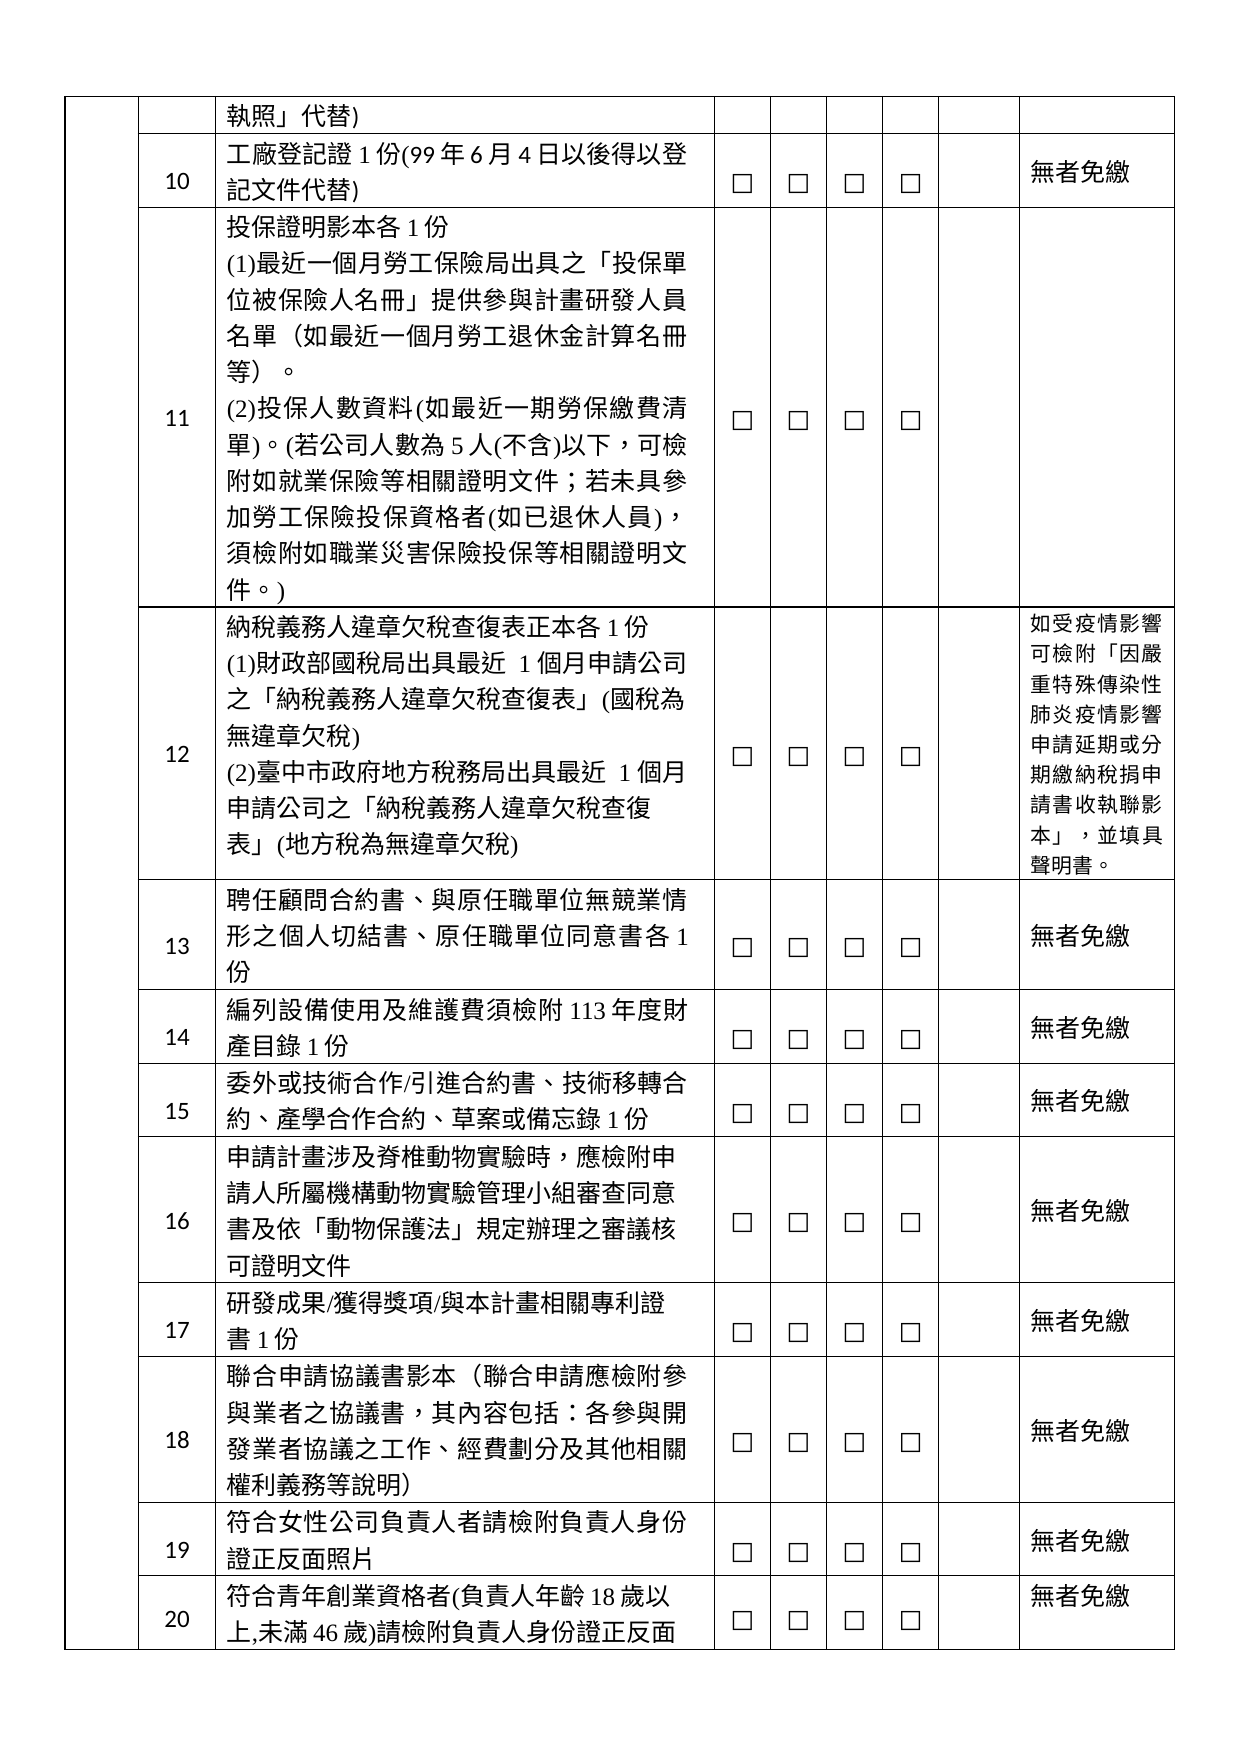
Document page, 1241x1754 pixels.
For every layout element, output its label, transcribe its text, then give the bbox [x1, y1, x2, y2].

table_cell □ [827, 880, 882, 989]
table_cell 聯合申請協議書影本（聯合申請應檢附參與業者之協議書，其內容包括：各參與開發業者協議之工作、經費劃分及其他相關權利義務等說明） [216, 1357, 714, 1502]
table_cell 無者免繳 [1020, 1357, 1174, 1502]
table_cell □ [883, 134, 938, 207]
table_cell [939, 1503, 1019, 1575]
table_cell □ [771, 208, 826, 606]
table_cell 工廠登記證1份(99年6月4日以後得以登記文件代替) [216, 134, 714, 207]
table_cell □ [771, 1503, 826, 1575]
table_cell □ [883, 1283, 938, 1356]
table_cell [939, 990, 1019, 1063]
table_cell 無者免繳 [1020, 1137, 1174, 1282]
table_cell 納稅義務人違章欠稅查復表正本各1份 (1)財政部國稅局出具最近 1 個月申請公司之「納稅義務人違章欠稅查復表」(國稅為無違章欠稅) (2)臺中市政府地方稅務局出具最近 1 個月申請公司之「納稅義務人違章欠稅查復表」(地方稅為無違章欠稅) [216, 608, 714, 879]
table_cell 符合青年創業資格者(負責人年齡18歲以上,未滿46歲)請檢附負責人身份證正反面 [216, 1576, 714, 1649]
table_cell 研發成果/獲得獎項/與本計畫相關專利證書1份 [216, 1283, 714, 1356]
table_cell 無者免繳 [1020, 1064, 1174, 1136]
table_cell [939, 1357, 1019, 1502]
table_cell 投保證明影本各1份 (1)最近一個月勞工保險局出具之「投保單位被保險人名冊」提供參與計畫研發人員名單（如最近一個月勞工退休金計算名冊等）。 (2)投保人數資料(如最近一期勞保繳費清單)。(若公司人數為5人(不含)以下，可檢附如就業保險等相關證明文件；若未具參加勞工保險投保資格者(如已退休人員)，須檢附如職業災害保險投保等相關證明文件。) [216, 208, 714, 606]
table_cell [939, 97, 1019, 133]
table_cell 12 [139, 608, 215, 879]
table_cell 無者免繳 [1020, 1283, 1174, 1356]
table_cell 委外或技術合作/引進合約書、技術移轉合約、產學合作合約、草案或備忘錄1份 [216, 1064, 714, 1136]
table_cell [66, 97, 138, 1649]
table_cell [939, 1137, 1019, 1282]
table_cell □ [715, 134, 770, 207]
table_cell □ [827, 1357, 882, 1502]
table_cell □ [715, 990, 770, 1063]
table_cell □ [827, 1064, 882, 1136]
table_cell 無者免繳 [1020, 990, 1174, 1063]
table_cell □ [883, 608, 938, 879]
table_cell [139, 97, 215, 133]
table_cell □ [883, 1137, 938, 1282]
table_cell 無者免繳 [1020, 134, 1174, 207]
table_cell 19 [139, 1503, 215, 1575]
table_cell □ [883, 208, 938, 606]
table_cell 無者免繳 [1020, 1503, 1174, 1575]
table_cell [715, 97, 770, 133]
table_cell □ [827, 1576, 882, 1649]
table_cell □ [883, 990, 938, 1063]
table_cell [1020, 97, 1174, 133]
table_cell □ [883, 880, 938, 989]
table_cell 如受疫情影響可檢附「因嚴重特殊傳染性肺炎疫情影響申請延期或分期繳納稅捐申請書收執聯影本」，並填具聲明書。 [1020, 608, 1174, 879]
table_cell 13 [139, 880, 215, 989]
table_cell □ [715, 1503, 770, 1575]
table_cell □ [771, 608, 826, 879]
table_cell [939, 608, 1019, 879]
table_cell 11 [139, 208, 215, 606]
table_cell [771, 97, 826, 133]
table_cell [939, 1283, 1019, 1356]
table_cell [939, 134, 1019, 207]
table_cell □ [771, 1357, 826, 1502]
table_cell □ [771, 880, 826, 989]
table_cell □ [827, 208, 882, 606]
table_cell 無者免繳 [1020, 1576, 1174, 1649]
table_cell □ [883, 1357, 938, 1502]
table_cell □ [827, 1503, 882, 1575]
table_cell 申請計畫涉及脊椎動物實驗時，應檢附申請人所屬機構動物實驗管理小組審查同意書及依「動物保護法」規定辦理之審議核可證明文件 [216, 1137, 714, 1282]
table_cell □ [771, 990, 826, 1063]
table_cell □ [827, 990, 882, 1063]
table_cell □ [771, 134, 826, 207]
table_cell □ [827, 1137, 882, 1282]
table_cell [939, 208, 1019, 606]
table_cell 18 [139, 1357, 215, 1502]
table_cell [883, 97, 938, 133]
table_cell 15 [139, 1064, 215, 1136]
table_cell □ [715, 1576, 770, 1649]
table_cell □ [715, 880, 770, 989]
table_cell □ [715, 1357, 770, 1502]
table_cell [939, 1064, 1019, 1136]
table_cell 無者免繳 [1020, 880, 1174, 989]
table_cell □ [771, 1576, 826, 1649]
table_cell □ [771, 1064, 826, 1136]
table_cell □ [715, 608, 770, 879]
table_cell □ [715, 1064, 770, 1136]
table_cell 符合女性公司負責人者請檢附負責人身份證正反面照片 [216, 1503, 714, 1575]
table_cell □ [827, 1283, 882, 1356]
table_cell 16 [139, 1137, 215, 1282]
table_cell 10 [139, 134, 215, 207]
table_cell 17 [139, 1283, 215, 1356]
table_cell 20 [139, 1576, 215, 1649]
table_cell □ [827, 134, 882, 207]
table_cell 編列設備使用及維護費須檢附113年度財產目錄1份 [216, 990, 714, 1063]
table_cell 14 [139, 990, 215, 1063]
table_cell □ [715, 208, 770, 606]
table_cell □ [771, 1283, 826, 1356]
table_cell □ [883, 1064, 938, 1136]
table_cell □ [771, 1137, 826, 1282]
table_cell □ [715, 1137, 770, 1282]
table_cell 聘任顧問合約書、與原任職單位無競業情形之個人切結書、原任職單位同意書各1份 [216, 880, 714, 989]
table_cell [1020, 208, 1174, 606]
table_cell [939, 1576, 1019, 1649]
table_cell □ [827, 608, 882, 879]
table_cell [939, 880, 1019, 989]
table_cell □ [883, 1576, 938, 1649]
table_cell □ [883, 1503, 938, 1575]
table_cell □ [715, 1283, 770, 1356]
table_cell [827, 97, 882, 133]
table_cell 執照」代替) [216, 97, 714, 133]
